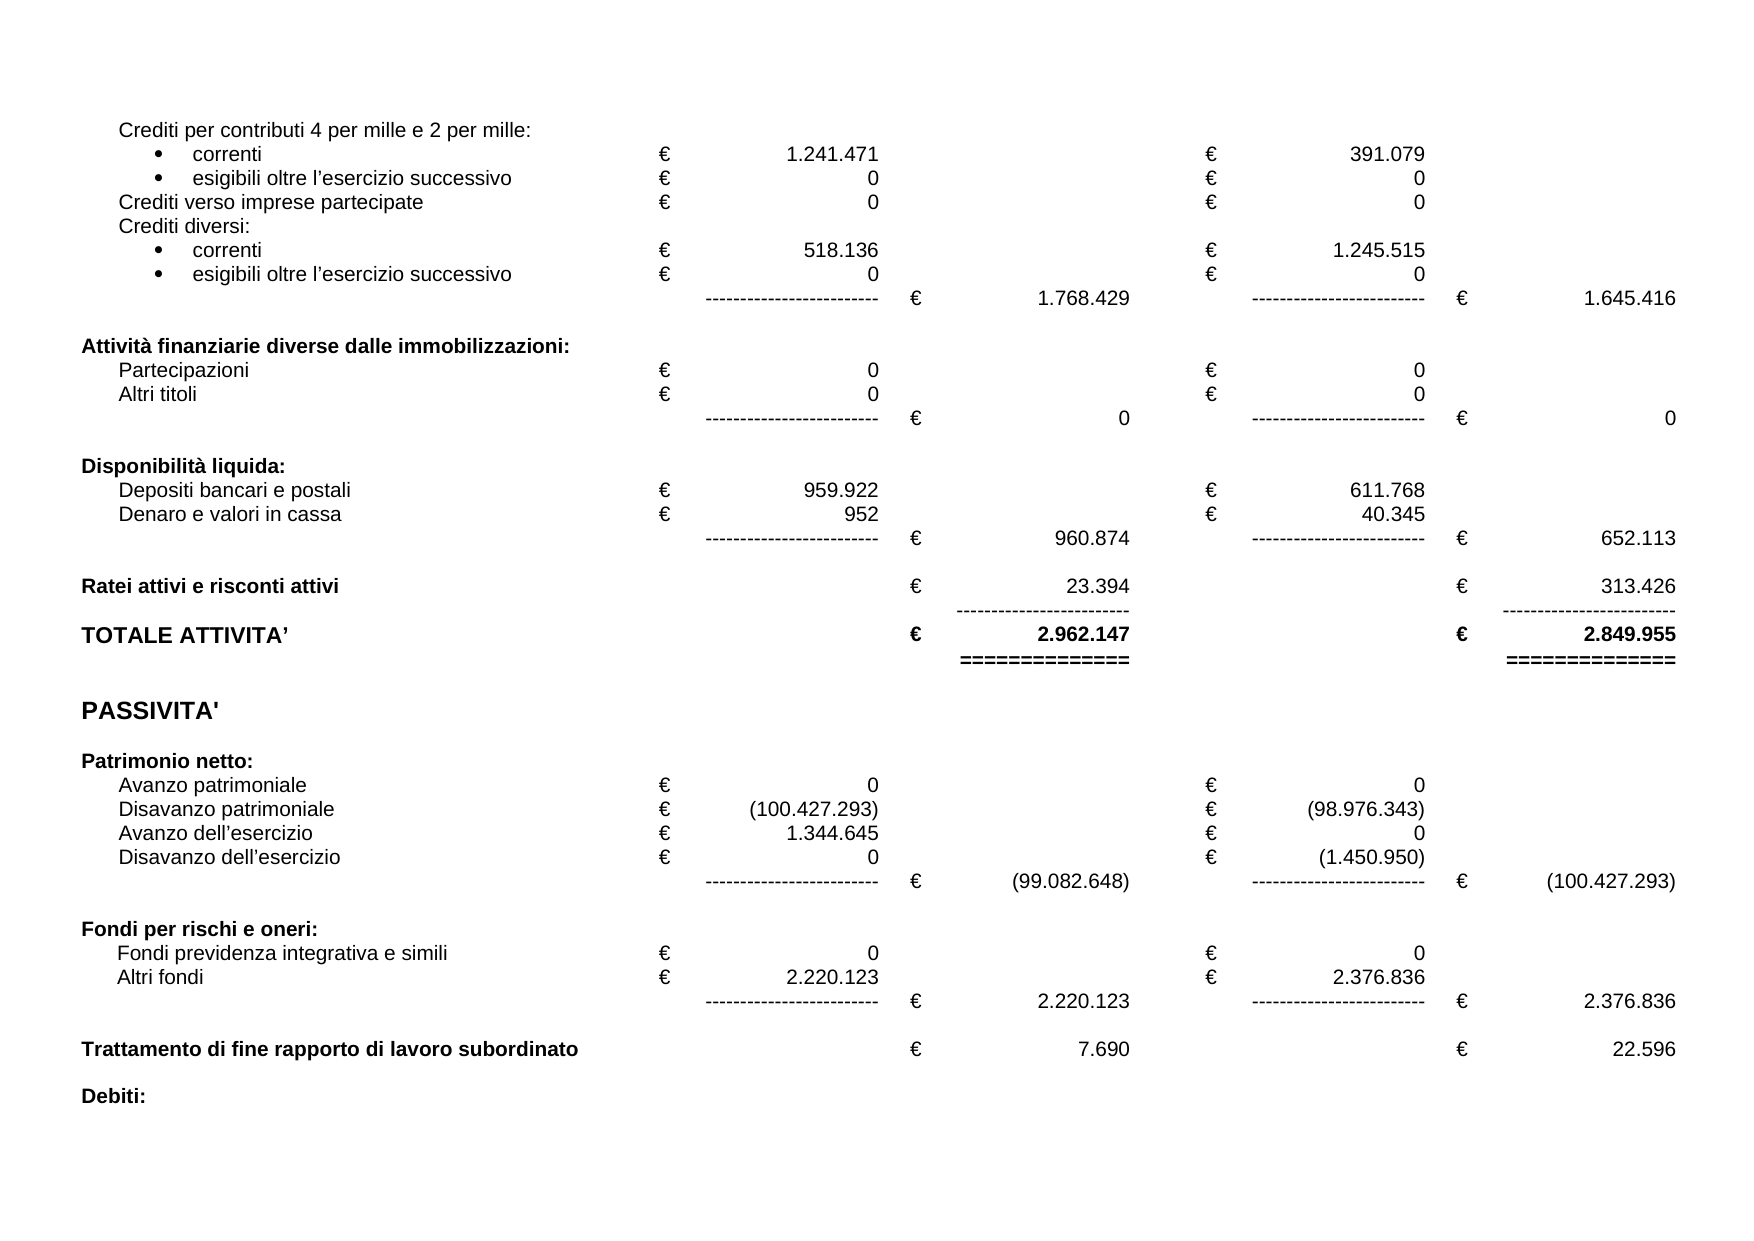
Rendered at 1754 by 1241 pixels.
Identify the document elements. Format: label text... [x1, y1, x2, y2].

table_cell Disavanzo dell’esercizio [74, 845, 635, 869]
table_cell [635, 214, 694, 238]
table_cell [1137, 725, 1181, 749]
table_cell 0 [1240, 773, 1432, 797]
table_cell 1.768.429 [945, 286, 1137, 310]
table_cell correnti [74, 238, 635, 262]
table_cell [1137, 478, 1181, 502]
table_cell [945, 142, 1137, 166]
table_cell [1491, 478, 1683, 502]
table_cell [1433, 166, 1491, 190]
table_cell [74, 1013, 635, 1036]
table_cell [694, 1084, 886, 1108]
table_cell [1137, 358, 1181, 382]
table_cell Denaro e valori in cassa [74, 502, 635, 526]
table_cell [945, 382, 1137, 406]
table_cell [635, 334, 694, 358]
table_cell [886, 238, 945, 262]
table_cell [1433, 118, 1491, 142]
table_cell ============== [945, 648, 1137, 672]
table_cell [1137, 941, 1181, 964]
table_cell [694, 917, 886, 941]
table_cell Fondi previdenza integrativa e simili [74, 941, 635, 964]
table_cell [1137, 262, 1181, 286]
table_cell [694, 1060, 886, 1084]
table_cell € [1181, 238, 1240, 262]
table_cell ============== [1491, 648, 1683, 672]
table_cell [1240, 118, 1432, 142]
table_cell [694, 749, 886, 773]
table_cell [1433, 941, 1491, 964]
table_cell [886, 358, 945, 382]
table_cell € [1181, 358, 1240, 382]
table_cell [1433, 358, 1491, 382]
table_cell [945, 917, 1137, 941]
table_cell [1491, 893, 1683, 917]
table_cell (99.082.648) [945, 869, 1137, 893]
table_cell € [1433, 526, 1491, 550]
table_cell € [1433, 574, 1491, 598]
table_cell [635, 598, 694, 622]
table_cell [1240, 1036, 1432, 1060]
table_cell [635, 749, 694, 773]
table_cell [945, 1013, 1137, 1036]
table_cell (1.450.950) [1240, 845, 1432, 869]
table_cell 952 [694, 502, 886, 526]
table_cell [635, 118, 694, 142]
table_cell [945, 773, 1137, 797]
table_cell [1433, 238, 1491, 262]
table_cell [945, 118, 1137, 142]
table_cell € [635, 797, 694, 821]
table_cell [1491, 917, 1683, 941]
table_cell € [1181, 262, 1240, 286]
table_cell 518.136 [694, 238, 886, 262]
table_cell [1433, 797, 1491, 821]
table_cell [1137, 1036, 1181, 1060]
table_cell 0 [1240, 190, 1432, 214]
table_cell [1433, 334, 1491, 358]
table_cell € [1433, 286, 1491, 310]
table_cell [1181, 1060, 1240, 1084]
table_cell [1137, 382, 1181, 406]
table_cell [1491, 166, 1683, 190]
table_cell [1137, 526, 1181, 550]
table_cell € [1181, 190, 1240, 214]
table_cell 0 [1240, 358, 1432, 382]
table_cell [635, 574, 694, 598]
table_cell [1137, 622, 1181, 648]
table_header [1137, 454, 1181, 478]
table_cell [694, 310, 886, 334]
table_cell € [1181, 941, 1240, 964]
table_cell [694, 334, 886, 358]
table_cell [886, 893, 945, 917]
table_cell correnti [74, 142, 635, 166]
table_cell [694, 1013, 886, 1036]
table_cell [1433, 262, 1491, 286]
table_cell [1491, 749, 1683, 773]
table_cell Disavanzo patrimoniale [74, 797, 635, 821]
table_cell [886, 797, 945, 821]
table_cell [1240, 574, 1432, 598]
table_cell € [1433, 1036, 1491, 1060]
table_cell [1491, 797, 1683, 821]
table_cell [1433, 917, 1491, 941]
table_cell [1491, 238, 1683, 262]
table_cell € [886, 622, 945, 648]
table_cell € [886, 406, 945, 430]
table_cell 0 [694, 262, 886, 286]
table_cell [1433, 1060, 1491, 1084]
table_cell [74, 526, 635, 550]
table_cell [1433, 648, 1491, 672]
table_cell € [1181, 773, 1240, 797]
table_cell [1491, 1060, 1683, 1084]
table_cell [1137, 917, 1181, 941]
table_cell [1137, 118, 1181, 142]
table_cell [1181, 1013, 1240, 1036]
table_cell [945, 166, 1137, 190]
table_cell (98.976.343) [1240, 797, 1432, 821]
table_cell [886, 965, 945, 988]
table_cell [635, 526, 694, 550]
table_cell [1181, 406, 1240, 430]
table_cell [635, 725, 694, 749]
table_header [945, 454, 1137, 478]
table_cell 0 [694, 382, 886, 406]
table_cell [694, 622, 886, 648]
table_cell [1433, 598, 1491, 622]
table_cell [886, 648, 945, 672]
table_cell [1240, 214, 1432, 238]
table_cell esigibili oltre l’esercizio successivo [74, 262, 635, 286]
table_cell € [1181, 478, 1240, 502]
table_cell [1181, 550, 1240, 574]
table_cell [1433, 550, 1491, 574]
table_cell € [1181, 965, 1240, 988]
table_cell [945, 749, 1137, 773]
table_header [1491, 454, 1683, 478]
table_cell [635, 1084, 694, 1108]
table_cell [886, 725, 945, 749]
table_header PASSIVITA' [74, 696, 635, 725]
table_cell [1137, 166, 1181, 190]
table_cell [1137, 190, 1181, 214]
table_cell [1181, 893, 1240, 917]
table_cell [1137, 334, 1181, 358]
table_cell [74, 550, 635, 574]
table_cell [1137, 574, 1181, 598]
table_cell [1491, 118, 1683, 142]
table_cell [635, 286, 694, 310]
table_header [1137, 696, 1181, 725]
table_cell [886, 382, 945, 406]
table_cell [1137, 142, 1181, 166]
table_cell € [1181, 845, 1240, 869]
table_cell [1491, 941, 1683, 964]
table_cell [945, 797, 1137, 821]
table_header [694, 454, 886, 478]
table_cell [1137, 773, 1181, 797]
table_cell [1137, 1060, 1181, 1084]
table_cell [886, 821, 945, 845]
table_cell [886, 214, 945, 238]
table_cell [1240, 598, 1432, 622]
table_cell [1491, 334, 1683, 358]
table_cell [635, 622, 694, 648]
table_cell € [1181, 821, 1240, 845]
table_cell 0 [1240, 941, 1432, 964]
table_cell (100.427.293) [1491, 869, 1683, 893]
table_cell € [886, 574, 945, 598]
table_cell [1491, 502, 1683, 526]
table_cell [886, 502, 945, 526]
table_cell [74, 648, 635, 672]
table_cell [1433, 382, 1491, 406]
table_cell 652.113 [1491, 526, 1683, 550]
table_cell 0 [694, 358, 886, 382]
table_header [886, 454, 945, 478]
table_header Disponibilità liquida: [74, 454, 635, 478]
table_cell 2.962.147 [945, 622, 1137, 648]
table_cell [1433, 142, 1491, 166]
table_cell € [635, 845, 694, 869]
table_cell € [635, 941, 694, 964]
table_cell [1491, 310, 1683, 334]
table_cell Partecipazioni [74, 358, 635, 382]
table_header [1491, 696, 1683, 725]
table_cell 2.376.836 [1491, 989, 1683, 1012]
table_cell [1181, 214, 1240, 238]
table_cell 611.768 [1240, 478, 1432, 502]
table_header [1240, 454, 1432, 478]
table_cell [74, 598, 635, 622]
table_cell [1240, 310, 1432, 334]
table_cell € [1181, 142, 1240, 166]
table_cell [945, 214, 1137, 238]
table_cell ------------------------- [1240, 869, 1432, 893]
table_cell [1137, 845, 1181, 869]
table_cell € [635, 502, 694, 526]
table_header [694, 696, 1137, 725]
table_cell € [1433, 989, 1491, 1012]
table_cell [886, 1013, 945, 1036]
table_cell [886, 166, 945, 190]
table_cell [1240, 1013, 1432, 1036]
table_cell [635, 1060, 694, 1084]
table_cell 1.241.471 [694, 142, 886, 166]
table_cell 0 [694, 845, 886, 869]
table_cell [945, 965, 1137, 988]
table_cell [1433, 502, 1491, 526]
table_cell [945, 358, 1137, 382]
table_cell 0 [694, 166, 886, 190]
table_cell [945, 334, 1137, 358]
table_cell € [635, 478, 694, 502]
table_cell [635, 989, 694, 1012]
table_cell [1181, 310, 1240, 334]
table_cell [1181, 118, 1240, 142]
table_cell [694, 574, 886, 598]
table_cell ------------------------- [1240, 286, 1432, 310]
table_header [1433, 454, 1491, 478]
table_cell [1240, 1084, 1432, 1108]
table_cell [886, 334, 945, 358]
table_cell [74, 310, 635, 334]
table_cell [1433, 214, 1491, 238]
table_cell [1491, 358, 1683, 382]
table_cell € [1181, 166, 1240, 190]
table_cell [1491, 262, 1683, 286]
table_cell [1433, 845, 1491, 869]
table_cell [1181, 1036, 1240, 1060]
table_cell Altri fondi [74, 965, 635, 988]
table_cell € [1433, 622, 1491, 648]
table_cell [1137, 749, 1181, 773]
table_cell € [635, 382, 694, 406]
table_cell 2.220.123 [694, 965, 886, 988]
table_cell [1137, 310, 1181, 334]
table_cell [1491, 142, 1683, 166]
table_cell [1491, 382, 1683, 406]
table_cell 23.394 [945, 574, 1137, 598]
table_header [635, 696, 694, 725]
table_cell [635, 406, 694, 430]
table_cell [635, 648, 694, 672]
table_cell 0 [1491, 406, 1683, 430]
table_cell ------------------------- [694, 989, 886, 1012]
table_cell 1.344.645 [694, 821, 886, 845]
table_cell [886, 917, 945, 941]
table_cell € [635, 773, 694, 797]
table_cell [945, 550, 1137, 574]
table_cell esigibili oltre l’esercizio successivo [74, 166, 635, 190]
table_cell 0 [945, 406, 1137, 430]
table_cell Debiti: [74, 1084, 635, 1108]
table_cell [1137, 965, 1181, 988]
table_header [1240, 696, 1432, 725]
table_cell [1433, 310, 1491, 334]
table_cell [1181, 622, 1240, 648]
table_cell (100.427.293) [694, 797, 886, 821]
table_cell [1181, 334, 1240, 358]
table_cell ------------------------- [694, 869, 886, 893]
table_cell [694, 725, 886, 749]
table_cell [945, 845, 1137, 869]
table_cell [1240, 1060, 1432, 1084]
table_cell € [1181, 382, 1240, 406]
table_cell ------------------------- [1491, 598, 1683, 622]
table_cell ------------------------- [1240, 526, 1432, 550]
table_cell [1491, 821, 1683, 845]
table_cell Attività finanziarie diverse dalle immobilizzazioni: [74, 334, 635, 358]
table_cell Fondi per rischi e oneri: [74, 917, 635, 941]
table_cell € [886, 526, 945, 550]
table_cell [886, 845, 945, 869]
table_cell [1240, 334, 1432, 358]
table_cell [1433, 1084, 1491, 1108]
table_cell [1137, 502, 1181, 526]
table_cell Depositi bancari e postali [74, 478, 635, 502]
table_cell [1181, 725, 1240, 749]
table_cell [635, 917, 694, 941]
table_cell [1137, 989, 1181, 1012]
table_cell [1433, 478, 1491, 502]
table_cell [886, 118, 945, 142]
table_cell [1181, 917, 1240, 941]
table_cell € [886, 1036, 945, 1060]
table_cell [945, 821, 1137, 845]
table_cell ------------------------- [694, 286, 886, 310]
table_cell [1491, 550, 1683, 574]
table_cell € [886, 989, 945, 1012]
table_cell [945, 1084, 1137, 1108]
table_cell [1491, 1013, 1683, 1036]
table_cell [1240, 893, 1432, 917]
table_cell € [635, 238, 694, 262]
table_cell Trattamento di fine rapporto di lavoro subordinato [74, 1036, 635, 1060]
table_header [635, 454, 694, 478]
table_cell € [1433, 406, 1491, 430]
table_cell [74, 406, 635, 430]
table_cell € [635, 965, 694, 988]
table_cell € [1181, 502, 1240, 526]
table_cell [945, 478, 1137, 502]
table_cell [74, 725, 635, 749]
table_cell [1491, 214, 1683, 238]
table_cell [886, 262, 945, 286]
table_cell € [635, 821, 694, 845]
table_cell ------------------------- [945, 598, 1137, 622]
table_cell [945, 725, 1137, 749]
table_cell [945, 190, 1137, 214]
table_cell ------------------------- [694, 526, 886, 550]
table_cell [1491, 725, 1683, 749]
table_cell 40.345 [1240, 502, 1432, 526]
table_cell [1491, 190, 1683, 214]
table_cell [1491, 773, 1683, 797]
table_cell [1240, 725, 1432, 749]
table_cell [886, 478, 945, 502]
table_cell TOTALE ATTIVITA’ [74, 622, 635, 648]
table_cell Avanzo dell’esercizio [74, 821, 635, 845]
table_cell [1137, 214, 1181, 238]
table_cell ------------------------- [1240, 989, 1432, 1012]
table_cell 7.690 [945, 1036, 1137, 1060]
table_cell € [886, 869, 945, 893]
table_cell [1181, 749, 1240, 773]
table_cell [1240, 622, 1432, 648]
table_cell 0 [1240, 166, 1432, 190]
table_cell [945, 941, 1137, 964]
table_cell [1137, 1084, 1181, 1108]
table_cell € [635, 166, 694, 190]
table_cell [886, 1084, 945, 1108]
table_cell [635, 550, 694, 574]
table_cell [1433, 773, 1491, 797]
table_cell € [886, 286, 945, 310]
table_cell [1137, 550, 1181, 574]
table_cell € [1181, 797, 1240, 821]
table_cell € [635, 190, 694, 214]
table_cell [1491, 845, 1683, 869]
table_cell Avanzo patrimoniale [74, 773, 635, 797]
table_cell [635, 893, 694, 917]
table_cell [74, 893, 635, 917]
table_cell [1137, 797, 1181, 821]
table_cell [1181, 869, 1240, 893]
table_header [1181, 454, 1240, 478]
table_cell [1137, 648, 1181, 672]
table_cell [1181, 989, 1240, 1012]
table_cell [1433, 821, 1491, 845]
table_cell 1.245.515 [1240, 238, 1432, 262]
table_cell 0 [694, 190, 886, 214]
table_cell [945, 893, 1137, 917]
table_cell Crediti per contributi 4 per mille e 2 per mille: [74, 118, 635, 142]
table_cell 959.922 [694, 478, 886, 502]
table_cell 0 [694, 773, 886, 797]
table_header [1433, 696, 1491, 725]
table_cell [886, 142, 945, 166]
table_cell [1181, 526, 1240, 550]
table_cell 1.645.416 [1491, 286, 1683, 310]
table_cell [1181, 574, 1240, 598]
table_cell 391.079 [1240, 142, 1432, 166]
table_cell [635, 1013, 694, 1036]
table_cell [945, 1060, 1137, 1084]
table_cell 0 [1240, 821, 1432, 845]
table_cell [945, 262, 1137, 286]
table_cell Ratei attivi e risconti attivi [74, 574, 635, 598]
table_cell € [1433, 869, 1491, 893]
table_cell Crediti verso imprese partecipate [74, 190, 635, 214]
table_cell [74, 1060, 635, 1084]
table_cell [694, 893, 886, 917]
table_cell [694, 550, 886, 574]
table_cell [1240, 749, 1432, 773]
table_cell [1433, 725, 1491, 749]
table_cell 2.376.836 [1240, 965, 1432, 988]
table_cell 0 [694, 941, 886, 964]
table_cell [886, 550, 945, 574]
table_cell [1240, 550, 1432, 574]
table_cell [1433, 749, 1491, 773]
table_cell 960.874 [945, 526, 1137, 550]
table_cell [635, 310, 694, 334]
table_cell 2.849.955 [1491, 622, 1683, 648]
table_cell [886, 749, 945, 773]
table_cell 0 [1240, 382, 1432, 406]
table_cell ------------------------- [694, 406, 886, 430]
table_cell [1491, 1084, 1683, 1108]
table_cell [74, 869, 635, 893]
table_cell [1433, 965, 1491, 988]
table_cell [1137, 869, 1181, 893]
table_cell [945, 502, 1137, 526]
table_cell € [635, 358, 694, 382]
table_cell [1137, 286, 1181, 310]
table_cell [1181, 598, 1240, 622]
table_cell [886, 773, 945, 797]
table_cell 22.596 [1491, 1036, 1683, 1060]
table_cell [1433, 190, 1491, 214]
table_cell [74, 286, 635, 310]
table_cell [694, 118, 886, 142]
table_cell 313.426 [1491, 574, 1683, 598]
table_cell 0 [1240, 262, 1432, 286]
table_cell [1137, 821, 1181, 845]
table_cell [694, 1036, 886, 1060]
table_header [1181, 696, 1240, 725]
table_cell [1137, 1013, 1181, 1036]
table_cell [945, 238, 1137, 262]
table_cell [1137, 598, 1181, 622]
table_cell € [635, 262, 694, 286]
table_cell [1181, 286, 1240, 310]
table_cell [1181, 648, 1240, 672]
table_cell [886, 310, 945, 334]
table_cell [635, 869, 694, 893]
table_cell [1491, 965, 1683, 988]
table_cell Patrimonio netto: [74, 749, 635, 773]
table_cell [1433, 893, 1491, 917]
table_cell [886, 941, 945, 964]
table_cell [1240, 917, 1432, 941]
table_cell [886, 1060, 945, 1084]
table_cell [694, 598, 886, 622]
table_cell ------------------------- [1240, 406, 1432, 430]
table_cell [1137, 893, 1181, 917]
table_cell [635, 1036, 694, 1060]
table_cell [1137, 406, 1181, 430]
table_cell [694, 648, 886, 672]
table_cell [1433, 1013, 1491, 1036]
table_cell € [635, 142, 694, 166]
table_cell [945, 310, 1137, 334]
table_cell [1240, 648, 1432, 672]
table_cell [694, 214, 886, 238]
table_cell [886, 190, 945, 214]
table_cell [1181, 1084, 1240, 1108]
table_cell 2.220.123 [945, 989, 1137, 1012]
table_cell [886, 598, 945, 622]
table_cell [1137, 238, 1181, 262]
table_cell [74, 989, 635, 1012]
table_cell Altri titoli [74, 382, 635, 406]
table_cell Crediti diversi: [74, 214, 635, 238]
